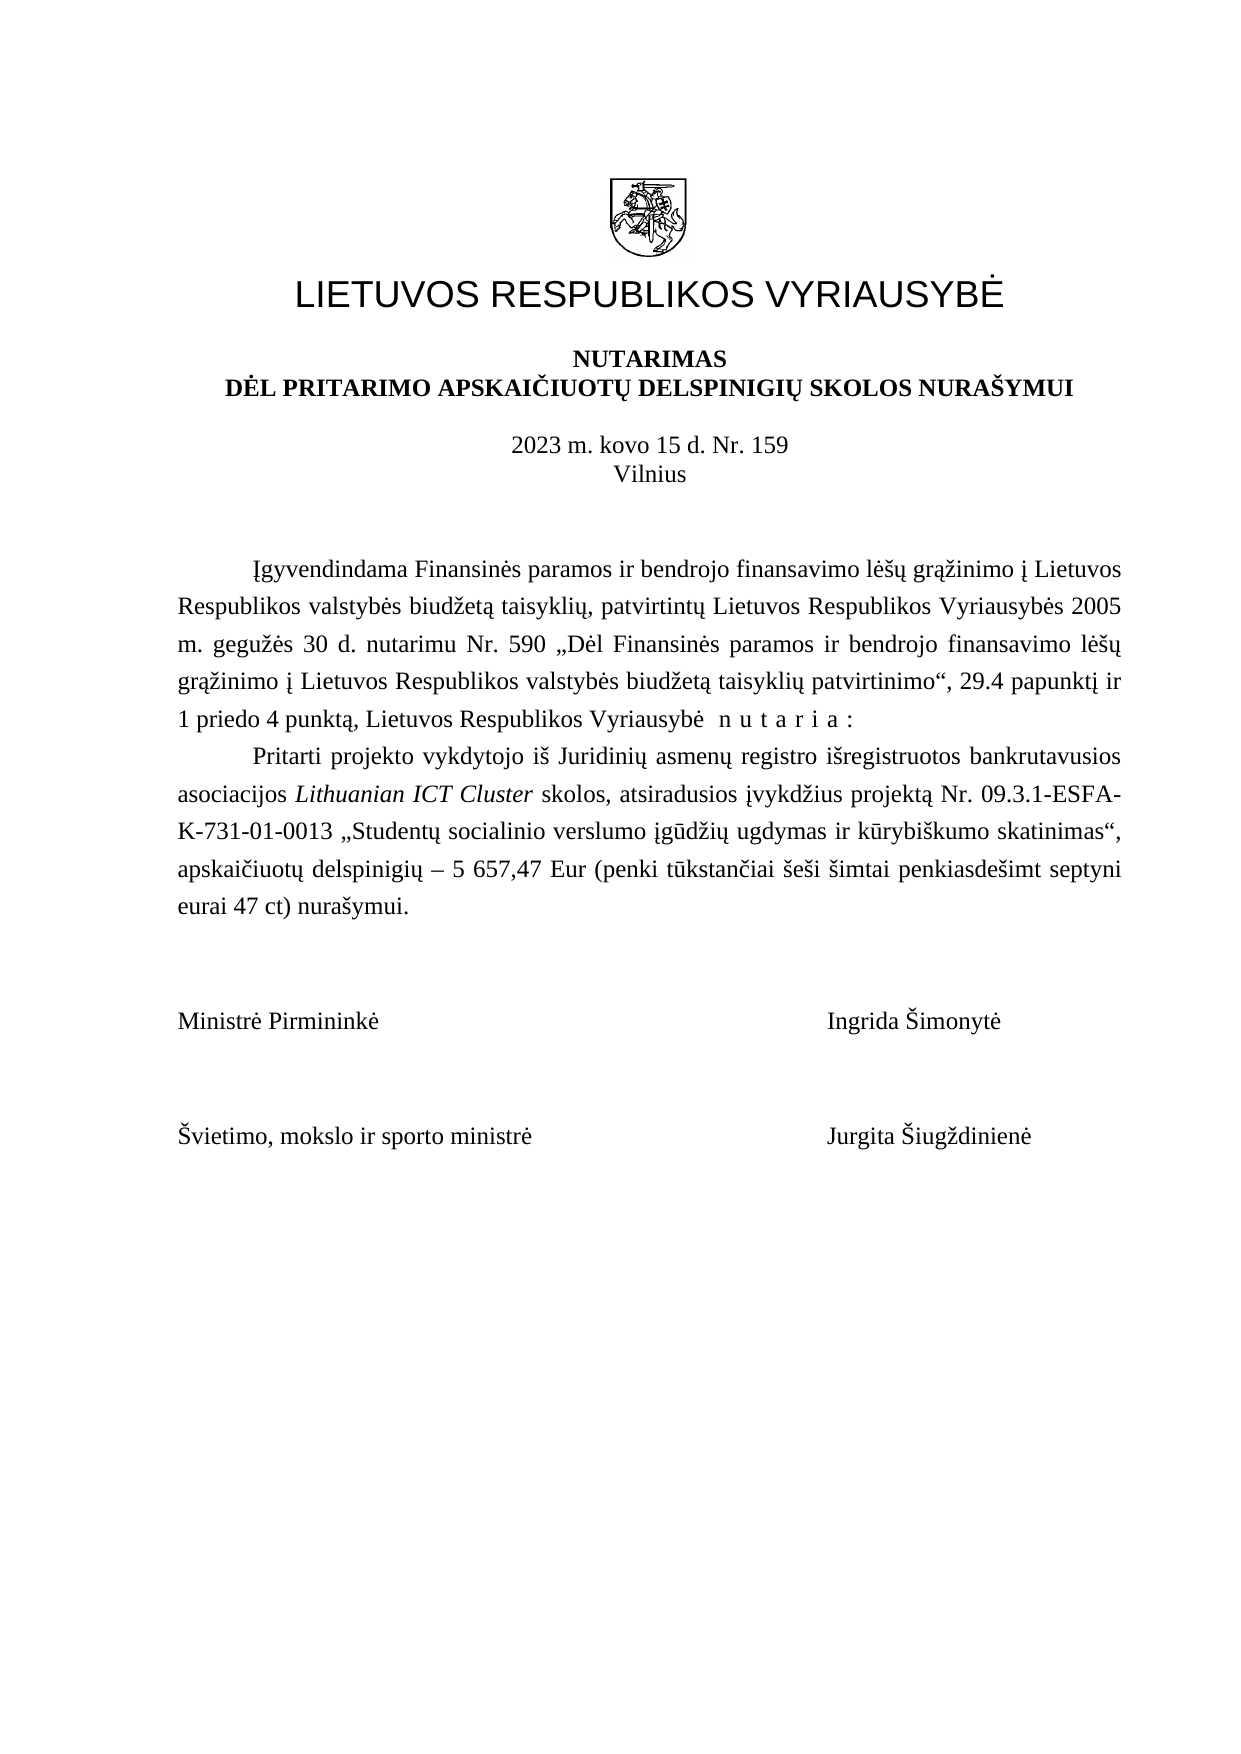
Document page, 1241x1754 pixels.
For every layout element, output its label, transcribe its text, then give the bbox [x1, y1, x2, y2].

text DĖL PRITARIMO APSKAIČIUOTŲ DELSPINIGIŲ SKOLOS NURAŠYMUI [177, 373, 1122, 401]
text Ministrė Pirmininkė Ingrida Šimonytė [177, 1006, 1122, 1035]
text Švietimo, mokslo ir sporto ministrė Jurgita Šiugždinienė [177, 1121, 1122, 1150]
text 2023 m. kovo 15 d. Nr. 159 [177, 430, 1122, 459]
text Įgyvendindama Finansinės paramos ir bendrojo finansavimo lėšų grąžinimo į Lietuvos Respublikos valstybės biudžetą taisyklių, patvirtintų Lietuvos Respublikos Vyriausybės 2005 m. gegužės 30 d. nutarimu Nr. 590 „Dėl Finansinės paramos ir bendrojo finansavimo lėšų grąžinimo į Lietuvos Respublikos valstybės biudžetą taisyklių patvirtinimo“, 29.4 papunktį ir 1 priedo 4 punktą, Lietuvos Respublikos Vyriausybė nutaria: [177, 545, 1122, 733]
text Pritarti projekto vykdytojo iš Juridinių asmenų registro išregistruotos bankrutavusios asociacijos Lithuanian ICT Cluster skolos, atsiradusios įvykdžius projektą Nr. 09.3.1-ESFA-K-731-01-0013 „Studentų socialinio verslumo įgūdžių ugdymas ir kūrybiškumo skatinimas“, apskaičiuotų delspinigių – 5 657,47 Eur (penki tūkstančiai šeši šimtai penkiasdešimt septyni eurai 47 ct) nurašymui. [177, 733, 1122, 920]
text Vilnius [177, 459, 1122, 488]
text Lietuvos Respublikos Vyriausybė [177, 272, 1122, 315]
text nutarimas [177, 344, 1122, 373]
